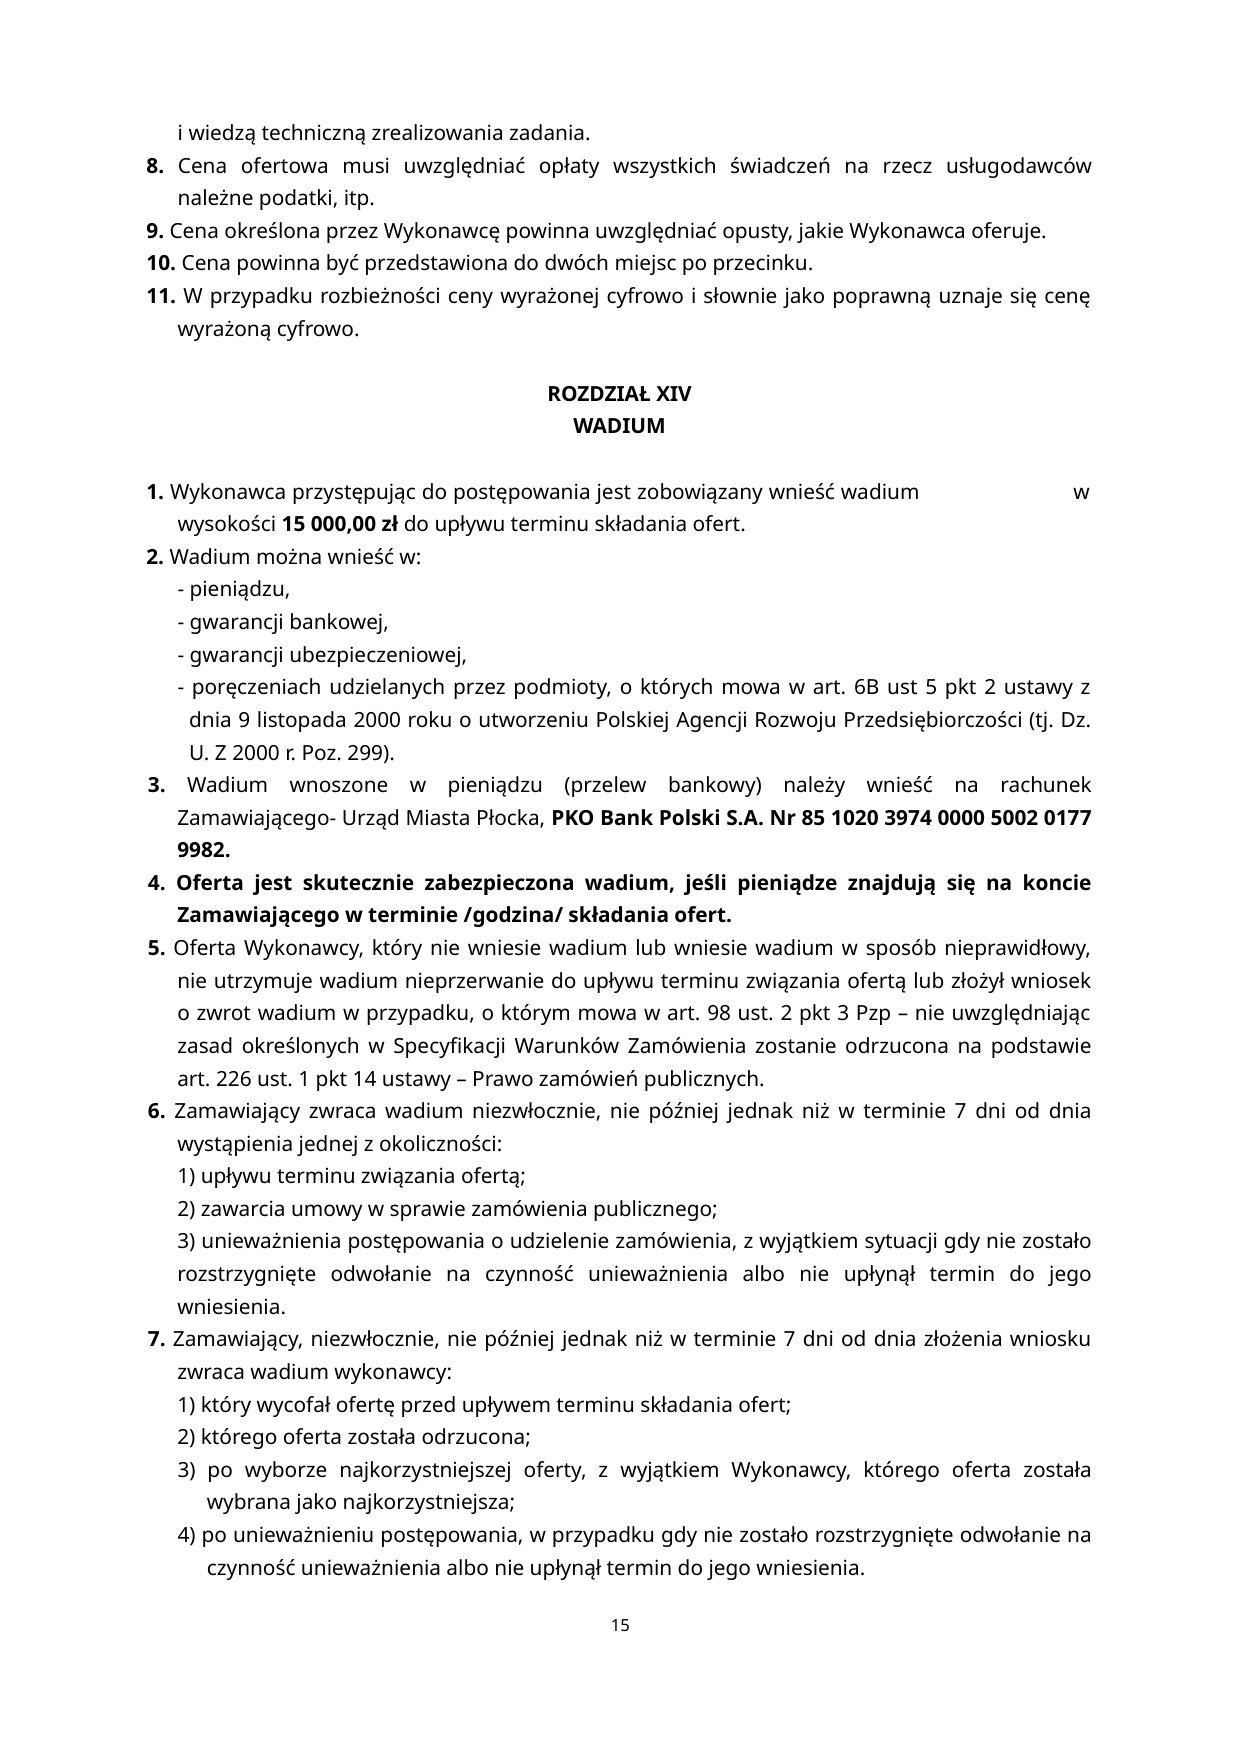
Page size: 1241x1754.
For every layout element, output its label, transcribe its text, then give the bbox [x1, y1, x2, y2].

text 7. Zamawiający, niezwłocznie, nie później jednak niż w terminie 7 dni od dnia złożenia wniosku zwraca wadium wykonawcy: [148, 1324, 1093, 1386]
text 2) którego oferta została odrzucona; [177, 1422, 1093, 1451]
text 1) który wycofał ofertę przed upływem terminu składania ofert; [177, 1390, 1093, 1418]
text 2) zawarcia umowy w sprawie zamówienia publicznego; [177, 1194, 1093, 1222]
text i wiedzą techniczną zrealizowania zadania. [146, 118, 1093, 147]
text 9. Cena określona przez Wykonawcę powinna uwzględniać opusty, jakie Wykonawca oferuje. [146, 216, 1093, 244]
text - gwarancji bankowej, [177, 607, 1093, 636]
text 2. Wadium można wnieść w: [146, 542, 1093, 570]
text 1. Wykonawca przystępując do postępowania jest zobowiązany wnieść wadium w wysokości 15 000,00 zł do upływu terminu składania ofert. [146, 477, 1093, 538]
text - poręczeniach udzielanych przez podmioty, o których mowa w art. 6B ust 5 pkt 2 ustawy z dnia 9 listopada 2000 roku o utworzeniu Polskiej Agencji Rozwoju Przedsiębiorczości (tj. Dz. U. Z 2000 r. Poz. 299). [177, 672, 1093, 766]
text 1) upływu terminu związania ofertą; [177, 1161, 1093, 1190]
text 3) po wyborze najkorzystniejszej oferty, z wyjątkiem Wykonawcy, którego oferta została wybrana jako najkorzystniejsza; [177, 1455, 1093, 1516]
text 8. Cena ofertowa musi uwzględniać opłaty wszystkich świadczeń na rzecz usługodawców należne podatki, itp. [146, 151, 1093, 212]
text 3) unieważnienia postępowania o udzielenie zamówienia, z wyjątkiem sytuacji gdy nie zostało rozstrzygnięte odwołanie na czynność unieważnienia albo nie upłynął termin do jego wniesienia. [177, 1227, 1093, 1320]
text WADIUM [146, 412, 1093, 440]
text - gwarancji ubezpieczeniowej, [177, 640, 1093, 668]
text - pieniądzu, [177, 574, 1093, 603]
text 6. Zamawiający zwraca wadium niezwłocznie, nie później jednak niż w terminie 7 dni od dnia wystąpienia jednej z okoliczności: [148, 1096, 1093, 1157]
text 4) po unieważnieniu postępowania, w przypadku gdy nie zostało rozstrzygnięte odwołanie na czynność unieważnienia albo nie upłynął termin do jego wniesienia. [177, 1520, 1093, 1581]
text ROZDZIAŁ XIV [146, 379, 1093, 407]
text 3. Wadium wnoszone w pieniądzu (przelew bankowy) należy wnieść na rachunek Zamawiającego- Urząd Miasta Płocka, PKO Bank Polski S.A. Nr 85 1020 3974 0000 5002 0177 9982. [148, 770, 1093, 864]
text 5. Oferta Wykonawcy, który nie wniesie wadium lub wniesie wadium w sposób nieprawidłowy, nie utrzymuje wadium nieprzerwanie do upływu terminu związania ofertą lub złożył wniosek o zwrot wadium w przypadku, o którym mowa w art. 98 ust. 2 pkt 3 Pzp – nie uwzględniając zasad określonych w Specyfikacji Warunków Zamówienia zostanie odrzucona na podstawie art. 226 ust. 1 pkt 14 ustawy – Prawo zamówień publicznych. [148, 933, 1093, 1092]
text 10. Cena powinna być przedstawiona do dwóch miejsc po przecinku. [146, 248, 1093, 277]
text 4. Oferta jest skutecznie zabezpieczona wadium, jeśli pieniądze znajdują się na koncie Zamawiającego w terminie /godzina/ składania ofert. [148, 868, 1093, 929]
text 11. W przypadku rozbieżności ceny wyrażonej cyfrowo i słownie jako poprawną uznaje się cenę wyrażoną cyfrowo. [146, 281, 1093, 342]
